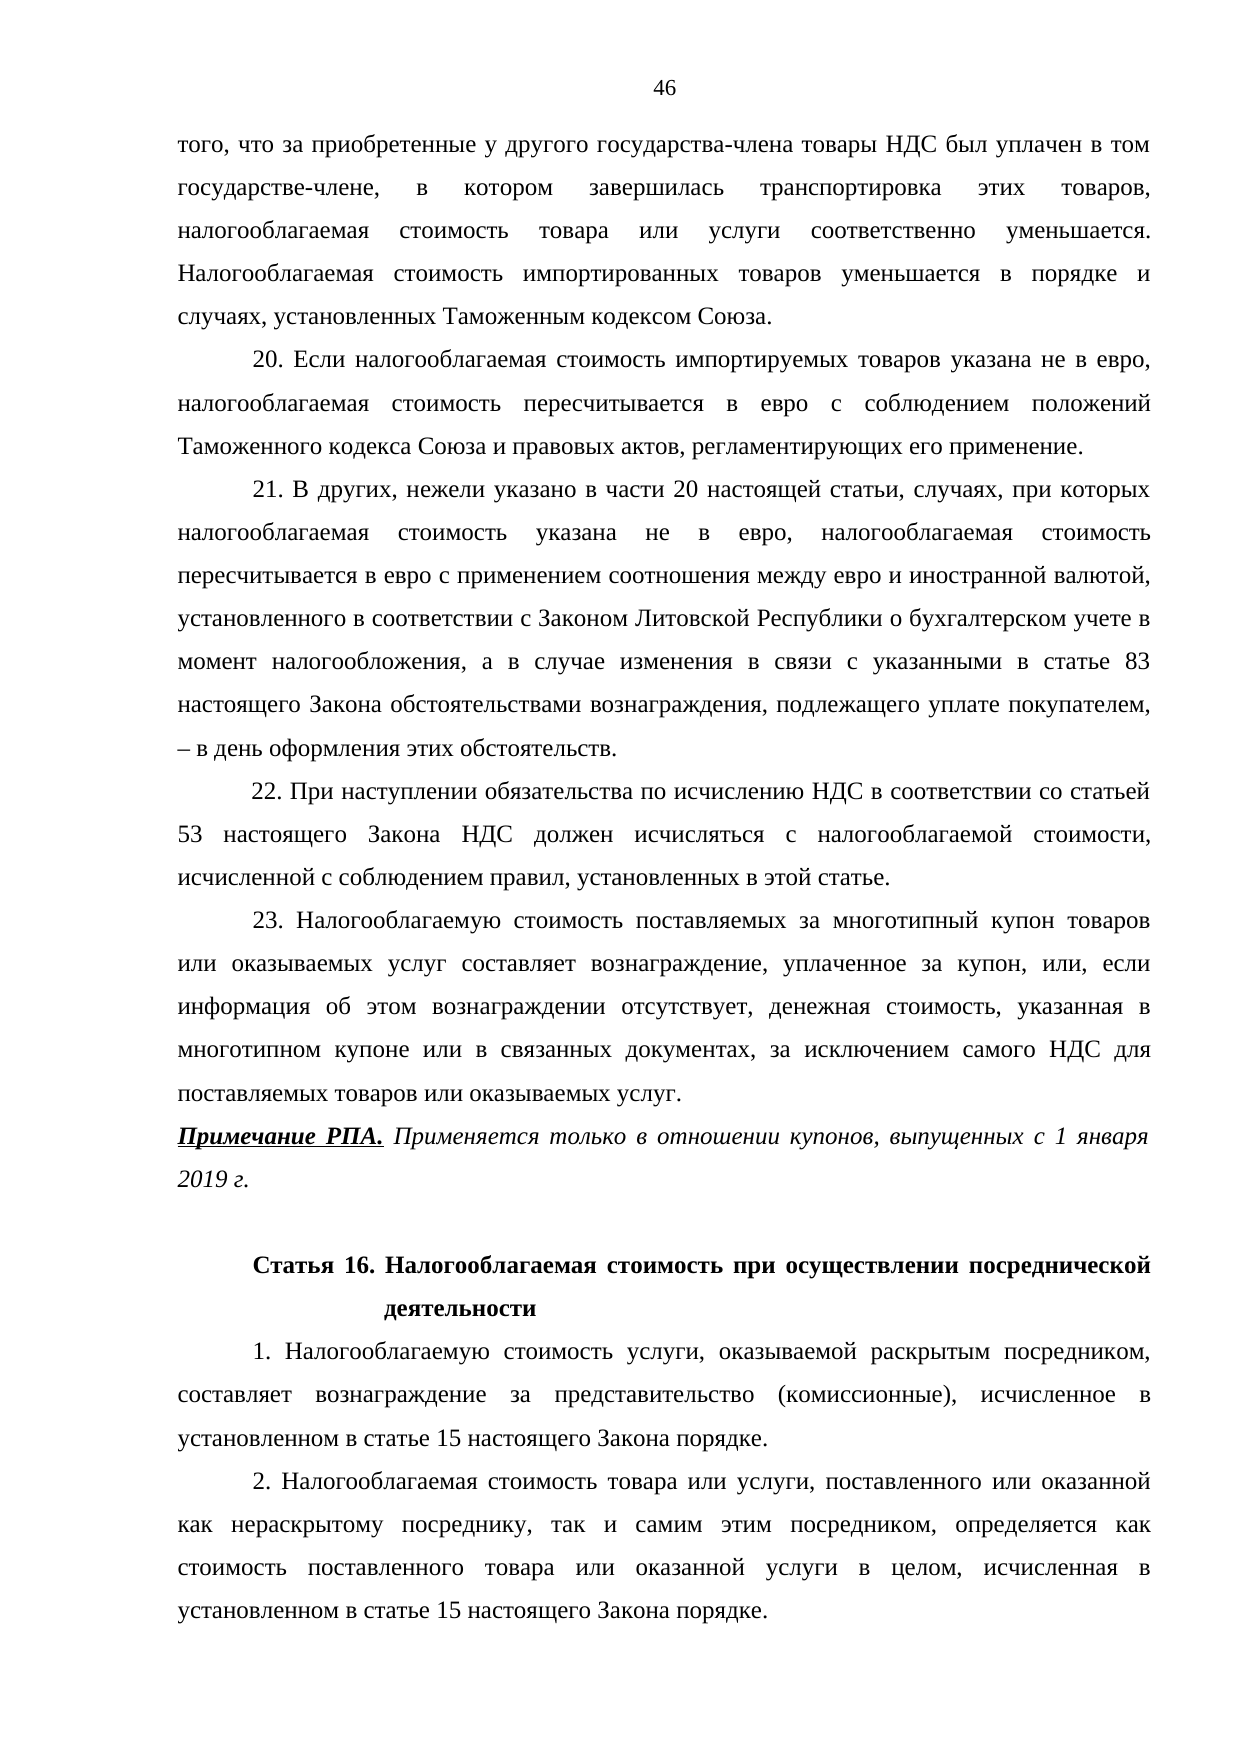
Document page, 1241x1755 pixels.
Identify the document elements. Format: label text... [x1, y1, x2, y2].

text Примечание РПА. Применяется только в отношении купонов, выпущенных с 1 января 2019 г. [177, 1121, 1152, 1193]
text 2. Налогооблагаемая стоимость товара или услуги, поставленного или оказанной как нераскрытому посреднику, так и самим этим посредником, определяется как стоимость поставленного товара или оказанной услуги в целом, исчисленная в установленном в статье 15 настоящего Закона порядке. [177, 1466, 1152, 1624]
text 20. Если налогооблагаемая стоимость импортируемых товаров указана не в евро, налогооблагаемая стоимость пересчитывается в евро с соблюдением положений Таможенного кодекса Союза и правовых актов, регламентирующих его применение. [177, 344, 1152, 459]
text 21. В других, нежели указано в части 20 настоящей статьи, случаях, при которых налогооблагаемая стоимость указана не в евро, налогооблагаемая стоимость пересчитывается в евро с применением соотношения между евро и иностранной валютой, установленного в соответствии с Законом Литовской Республики о бухгалтерском учете в момент налогообложения, а в случае изменения в связи с указанными в статье 83 настоящего Закона обстоятельствами вознаграждения, подлежащего уплате покупателем, – в день оформления этих обстоятельств. [177, 474, 1152, 761]
text 23. Налогооблагаемую стоимость поставляемых за многотипный купон товаров или оказываемых услуг составляет вознаграждение, уплаченное за купон, или, если информация об этом вознаграждении отсутствует, денежная стоимость, указанная в многотипном купоне или в связанных документах, за исключением самого НДС для поставляемых товаров или оказываемых услуг. [177, 905, 1152, 1106]
text 1. Налогооблагаемую стоимость услуги, оказываемой раскрытым посредником, составляет вознаграждение за представительство (комиссионные), исчисленное в установленном в статье 15 настоящего Закона порядке. [177, 1336, 1152, 1451]
text Статья 16. Налогооблагаемая стоимость при осуществлении посреднической деятельности [252, 1250, 1152, 1322]
text 22. При наступлении обязательства по исчислению НДС в соответствии со статьей 53 настоящего Закона НДС должен исчисляться с налогооблагаемой стоимости, исчисленной с соблюдением правил, установленных в этой статье. [177, 776, 1152, 891]
text того, что за приобретенные у другого государства-члена товары НДС был уплачен в том государстве-члене, в котором завершилась транспортировка этих товаров, налогооблагаемая стоимость товара или услуги соответственно уменьшается. Налогооблагаемая стоимость импортированных товаров уменьшается в порядке и случаях, установленных Таможенным кодексом Союза. [177, 129, 1152, 330]
